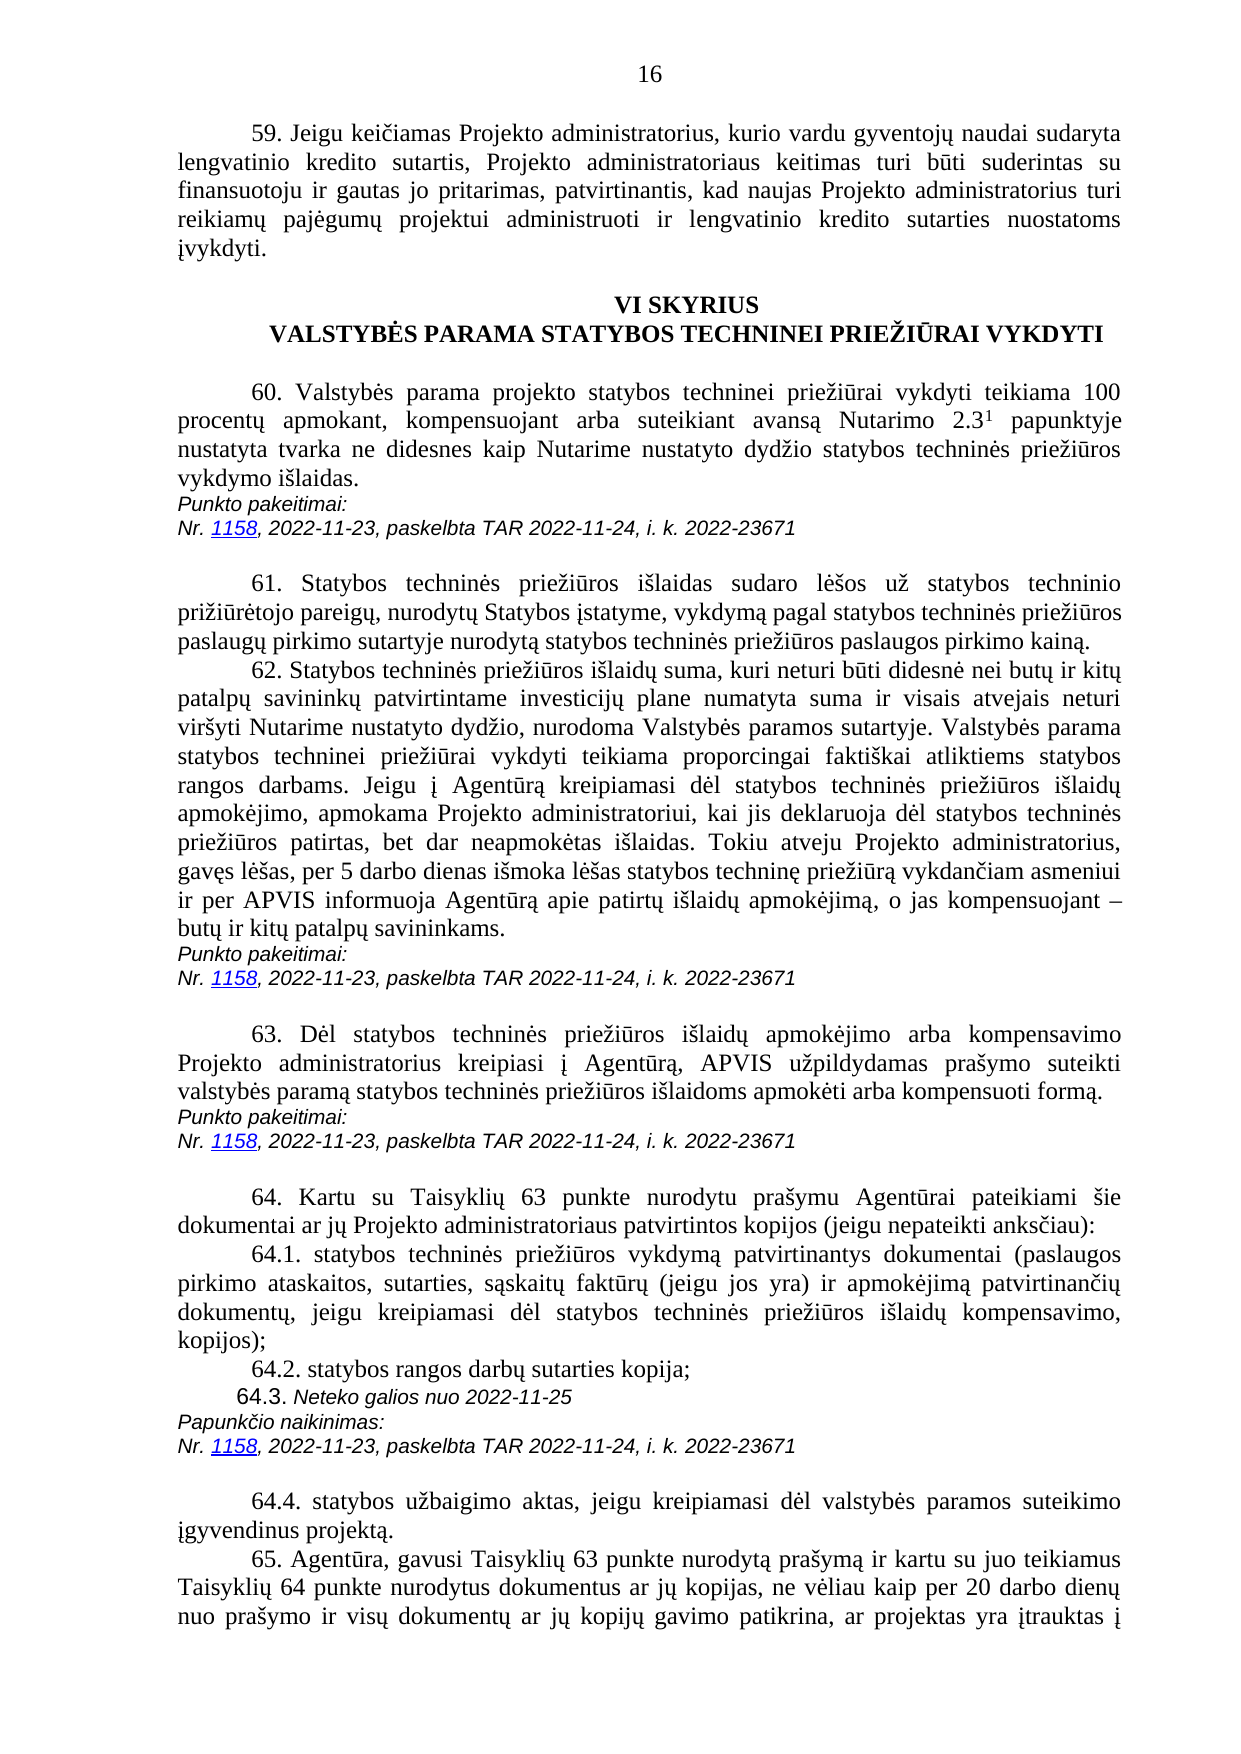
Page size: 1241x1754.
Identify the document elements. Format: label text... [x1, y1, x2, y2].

text 64. Kartu su Taisyklių 63 punkte nurodytu prašymu Agentūrai pateikiami šie dokumentai ar jų Projekto administratoriaus patvirtintos kopijos (jeigu nepateikti anksčiau): [177, 1182, 1122, 1239]
text 62. Statybos techninės priežiūros išlaidų suma, kuri neturi būti didesnė nei butų ir kitų patalpų savininkų patvirtintame investicijų plane numatyta suma ir visais atvejais neturi viršyti Nutarime nustatyto dydžio, nurodoma Valstybės paramos sutartyje. Valstybės parama statybos techninei priežiūrai vykdyti teikiama proporcingai faktiškai atliktiems statybos rangos darbams. Jeigu į Agentūrą kreipiamasi dėl statybos techninės priežiūros išlaidų apmokėjimo, apmokama Projekto administratoriui, kai jis deklaruoja dėl statybos techninės priežiūros patirtas, bet dar neapmokėtas išlaidas. Tokiu atveju Projekto administratorius, gavęs lėšas, per 5 darbo dienas išmoka lėšas statybos techninę priežiūrą vykdančiam asmeniui ir per APVIS informuoja Agentūrą apie patirtų išlaidų apmokėjimą, o jas kompensuojant – butų ir kitų patalpų savininkams. [177, 655, 1122, 942]
text 63. Dėl statybos techninės priežiūros išlaidų apmokėjimo arba kompensavimo Projekto administratorius kreipiasi į Agentūrą, APVIS užpildydamas prašymo suteikti valstybės paramą statybos techninės priežiūros išlaidoms apmokėti arba kompensuoti formą. [177, 1019, 1122, 1105]
text Papunkčio naikinimas: [177, 1409, 1122, 1433]
text 64.1. statybos techninės priežiūros vykdymą patvirtinantys dokumentai (paslaugos pirkimo ataskaitos, sutarties, sąskaitų faktūrų (jeigu jos yra) ir apmokėjimą patvirtinančių dokumentų, jeigu kreipiamasi dėl statybos techninės priežiūros išlaidų kompensavimo, kopijos); [177, 1239, 1122, 1354]
text 64.2. statybos rangos darbų sutarties kopija; [177, 1354, 1122, 1383]
text 64.3. Neteko galios nuo 2022-11-25 [177, 1383, 1122, 1409]
text Nr. 1158, 2022-11-23, paskelbta TAR 2022-11-24, i. k. 2022-23671 [177, 1433, 1122, 1457]
text Nr. 1158, 2022-11-23, paskelbta TAR 2022-11-24, i. k. 2022-23671 [177, 516, 1122, 540]
text Punkto pakeitimai: [177, 942, 1122, 966]
text 59. Jeigu keičiamas Projekto administratorius, kurio vardu gyventojų naudai sudaryta lengvatinio kredito sutartis, Projekto administratoriaus keitimas turi būti suderintas su finansuotoju ir gautas jo pritarimas, patvirtinantis, kad naujas Projekto administratorius turi reikiamų pajėgumų projektui administruoti ir lengvatinio kredito sutarties nuostatoms įvykdyti. [177, 118, 1122, 262]
text Punkto pakeitimai: [177, 492, 1122, 516]
text Punkto pakeitimai: [177, 1105, 1122, 1129]
text 61. Statybos techninės priežiūros išlaidas sudaro lėšos už statybos techninio prižiūrėtojo pareigų, nurodytų Statybos įstatyme, vykdymą pagal statybos techninės priežiūros paslaugų pirkimo sutartyje nurodytą statybos techninės priežiūros paslaugos pirkimo kainą. [177, 568, 1122, 655]
text Nr. 1158, 2022-11-23, paskelbta TAR 2022-11-24, i. k. 2022-23671 [177, 1129, 1122, 1153]
text 65. Agentūra, gavusi Taisyklių 63 punkte nurodytą prašymą ir kartu su juo teikiamus Taisyklių 64 punkte nurodytus dokumentus ar jų kopijas, ne vėliau kaip per 20 darbo dienų nuo prašymo ir visų dokumentų ar jų kopijų gavimo patikrina, ar projektas yra įtrauktas į [177, 1544, 1122, 1630]
text VI SKYRIUS [177, 291, 1122, 319]
text 64.4. statybos užbaigimo aktas, jeigu kreipiamasi dėl valstybės paramos suteikimo įgyvendinus projektą. [177, 1486, 1122, 1544]
text Nr. 1158, 2022-11-23, paskelbta TAR 2022-11-24, i. k. 2022-23671 [177, 966, 1122, 990]
text 60. Valstybės parama projekto statybos techninei priežiūrai vykdyti teikiama 100 procentų apmokant, kompensuojant arba suteikiant avansą Nutarimo 2.31 papunktyje nustatyta tvarka ne didesnes kaip Nutarime nustatyto dydžio statybos techninės priežiūros vykdymo išlaidas. [177, 377, 1122, 492]
text VALSTYBĖS PARAMA STATYBOS TECHNINEI PRIEŽIŪRAI VYKDYTI [177, 319, 1122, 348]
